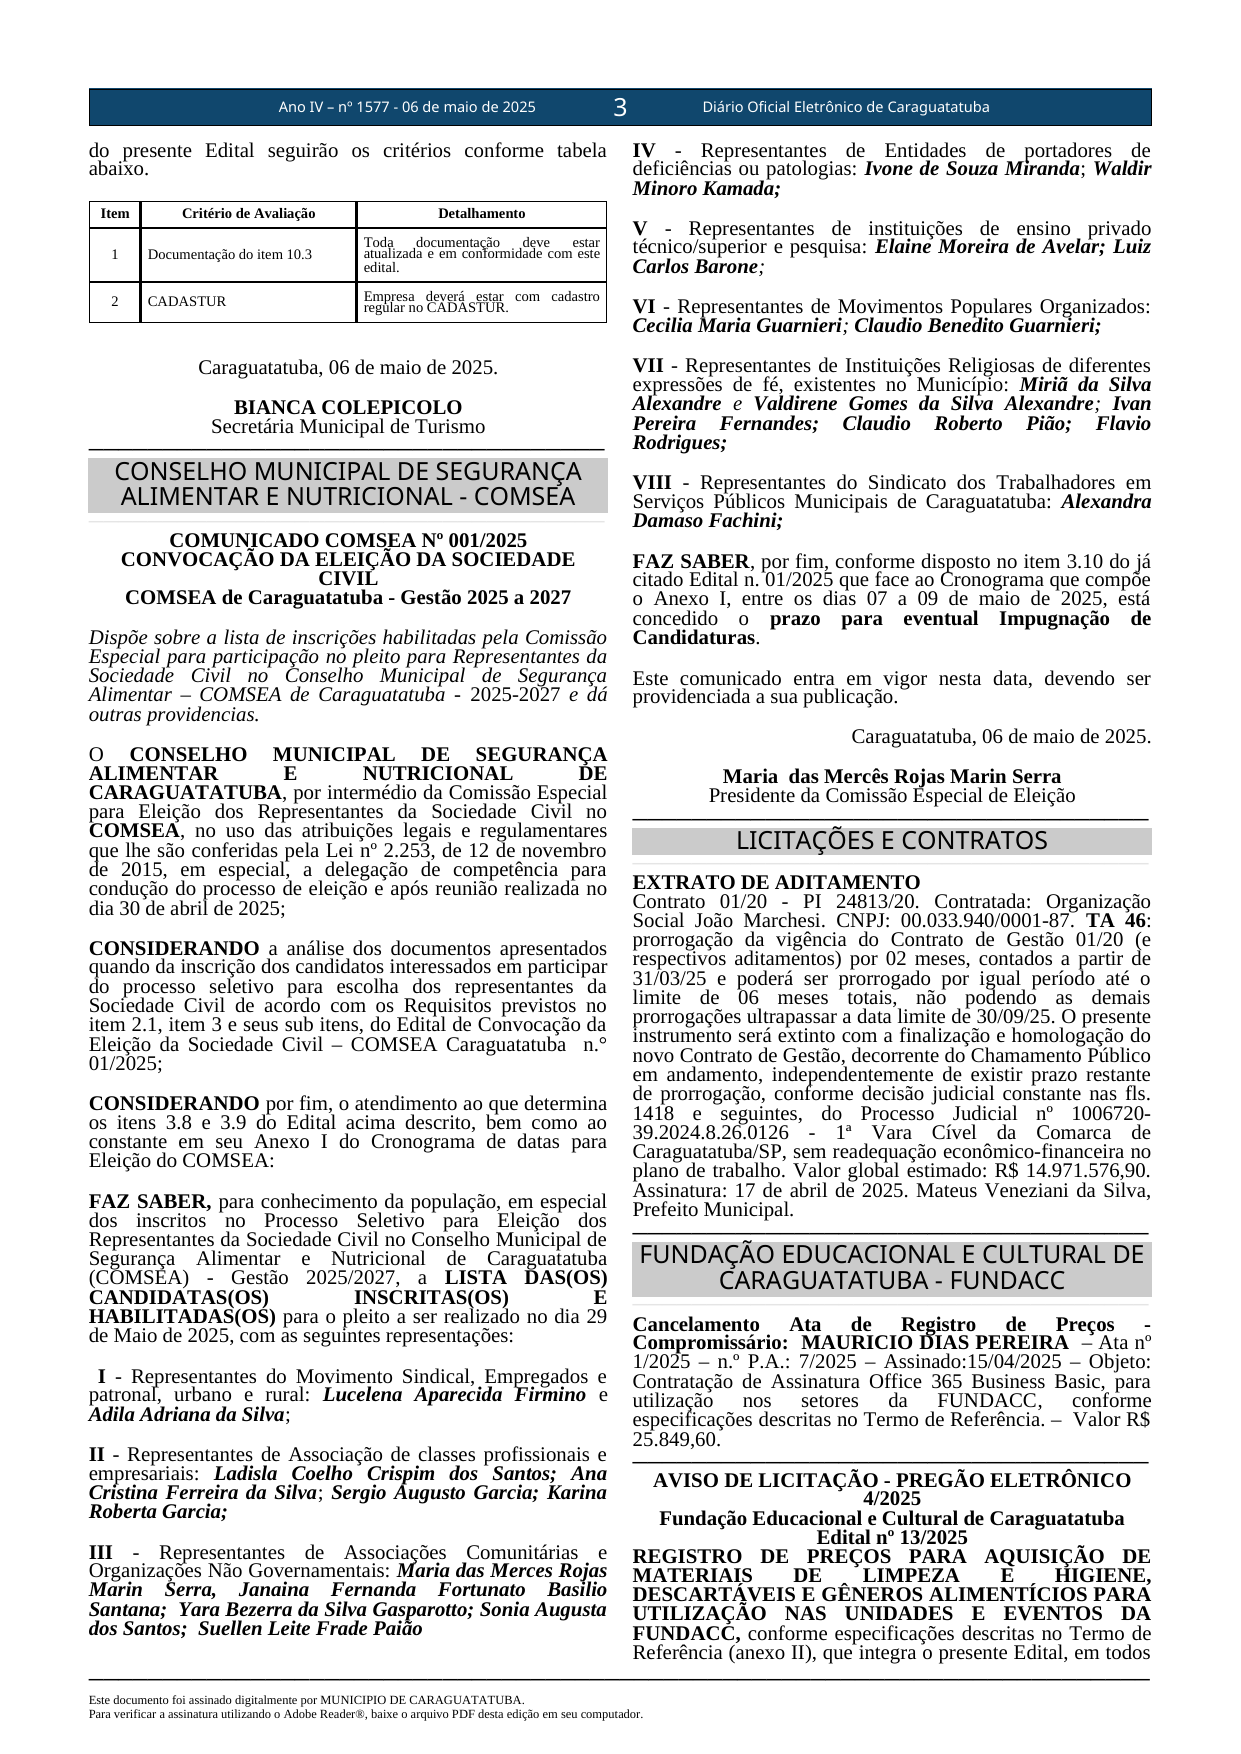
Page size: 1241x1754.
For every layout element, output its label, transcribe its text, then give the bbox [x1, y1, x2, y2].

text Dispõe sobre a lista de inscrições habilitadas pela Comissão Especial para participação no pleito para Representantes da Sociedade Civil no Conselho Municipal de Segurança Alimentar – COMSEA de Caraguatatuba - 2025-2027 e dá outras providencias. [88, 629, 608, 726]
text ─────────────────────────────────── [88, 437, 608, 458]
text Caraguatatuba, 06 de maio de 2025. [88, 359, 608, 378]
table_header Item [90, 202, 139, 227]
text CONSELHO MUNICIPAL DE SEGURANÇA ALIMENTAR E NUTRICIONAL - COMSEA [88, 458, 608, 513]
text VII - Representantes de Instituições Religiosas de diferentes expressões de fé, existentes no Município: Miriã da Silva Alexandre e Valdirene Gomes da Silva Alexandre; Ivan Pereira Fernandes; Claudio Roberto Pião; Flavio Rodrigues; [632, 357, 1152, 454]
text O CONSELHO MUNICIPAL DE SEGURANÇA ALIMENTAR E NUTRICIONAL DE CARAGUATATUBA, por intermédio da Comissão Especial para Eleição dos Representantes da Sociedade Civil no COMSEA, no uso das atribuições legais e regulamentares que lhe são conferidas pela Lei nº 2.253, de 12 de novembro de 2015, em especial, a delegação de competência para condução do processo de eleição e após reunião realizada no dia 30 de abril de 2025; [88, 746, 608, 919]
text Presidente da Comissão Especial de Eleição [632, 788, 1152, 807]
text I - Representantes do Movimento Sindical, Empregados e patronal, urbano e rural: Lucelena Aparecida Firmino e Adila Adriana da Silva; [88, 1368, 608, 1426]
text do presente Edital seguirão os critérios conforme tabela abaixo. [88, 142, 608, 180]
text V - Representantes de instituições de ensino privado técnico/superior e pesquisa: Elaine Moreira de Avelar; Luiz Carlos Barone; [632, 220, 1152, 278]
table_header Detalhamento [358, 202, 606, 227]
text II - Representantes de Associação de classes profissionais e empresariais: Ladisla Coelho Crispim dos Santos; Ana Cristina Ferreira da Silva; Sergio Augusto Garcia; Karina Roberta Garcia; [88, 1446, 608, 1523]
text AVISO DE LICITAÇÃO - PREGÃO ELETRÔNICO 4/2025 [632, 1472, 1152, 1510]
table_cell 1 [90, 229, 139, 281]
text ─────────────────────────────────── [632, 1451, 1152, 1472]
text ─────────────────────────────────── [632, 1221, 1152, 1242]
table_cell CADASTUR [142, 283, 355, 322]
text VI - Representantes de Movimentos Populares Organizados: Cecilia Maria Guarnieri; Claudio Benedito Guarnieri; [632, 298, 1152, 337]
text FAZ SABER, por fim, conforme disposto no item 3.10 do já citado Edital n. 01/2025 que face ao Cronograma que compõe o Anexo I, entre os dias 07 a 09 de maio de 2025, está concedido o prazo para eventual Impugnação de Candidaturas. [632, 553, 1152, 649]
text COMUNICADO COMSEA Nº 001/2025 [88, 532, 608, 551]
text ─────────────────────────────────── [632, 1297, 1152, 1316]
text Contrato 01/20 - PI 24813/20. Contratada: Organização Social João Marchesi. CNPJ: 00.033.940/0001-87. TA 46: prorrogação da vigência do Contrato de Gestão 01/20 (e respectivos aditamentos) por 02 meses, contados a partir de 31/03/25 e poderá ser prorrogado por igual período até o limite de 06 meses totais, não podendo as demais prorrogações ultrapassar a data limite de 30/09/25. O presente instrumento será extinto com a finalização e homologação do novo Contrato de Gestão, decorrente do Chamamento Público em andamento, independentemente de existir prazo restante de prorrogação, conforme decisão judicial constante nas fls. 1418 e seguintes, do Processo Judicial nº 1006720-39.2024.8.26.0126 - 1ª Vara Cível da Comarca de Caraguatatuba/SP, sem readequação econômico-financeira no plano de trabalho. Valor global estimado: R$ 14.971.576,90. Assinatura: 17 de abril de 2025. Mateus Veneziani da Silva, Prefeito Municipal. [632, 893, 1152, 1221]
text CONSIDERANDO por fim, o atendimento ao que determina os itens 3.8 e 3.9 do Edital acima descrito, bem como ao constante em seu Anexo I do Cronograma de datas para Eleição do COMSEA: [88, 1096, 608, 1172]
text EXTRATO DE ADITAMENTO [632, 874, 1152, 893]
table_cell Documentação do item 10.3 [142, 229, 355, 281]
text Este comunicado entra em vigor nesta data, devendo ser providenciada a sua publicação. [632, 669, 1152, 708]
text FAZ SABER, para conhecimento da população, em especial dos inscritos no Processo Seletivo para Eleição dos Representantes da Sociedade Civil no Conselho Municipal de Segurança Alimentar e Nutricional de Caraguatatuba (COMSEA) - Gestão 2025/2027, a LISTA DAS(OS) CANDIDATAS(OS) INSCRITAS(OS) E HABILITADAS(OS) para o pleito a ser realizado no dia 29 de Maio de 2025, com as seguintes representações: [88, 1193, 608, 1347]
text Maria das Mercês Rojas Marin Serra [632, 768, 1152, 788]
table_header Critério de Avaliação [142, 202, 355, 227]
text CONVOCAÇÃO DA ELEIÇÃO DA SOCIEDADE CIVIL [88, 551, 608, 589]
text REGISTRO DE PREÇOS PARA AQUISIÇÃO DE MATERIAIS DE LIMPEZA E HIGIENE, DESCARTÁVEIS E GÊNEROS ALIMENTÍCIOS PARA UTILIZAÇÃO NAS UNIDADES E EVENTOS DA FUNDACC, conforme especificações descritas no Termo de Referência (anexo II), que integra o presente Edital, em todos [632, 1548, 1152, 1664]
text COMSEA de Caraguatatuba - Gestão 2025 a 2027 [88, 589, 608, 609]
text Edital nº 13/2025 [632, 1529, 1152, 1548]
text VIII - Representantes do Sindicato dos Trabalhadores em Serviços Públicos Municipais de Caraguatatuba: Alexandra Damaso Fachini; [632, 474, 1152, 532]
text III - Representantes de Associações Comunitárias e Organizações Não Governamentais: Maria das Merces Rojas Marin Serra, Janaina Fernanda Fortunato Basilio Santana; Yara Bezerra da Silva Gasparotto; Sonia Augusta dos Santos; Suellen Leite Frade Paião [88, 1544, 608, 1640]
text Secretária Municipal de Turismo [88, 418, 608, 437]
text ─────────────────────────────────── [88, 513, 608, 532]
text Fundação Educacional e Cultural de Caraguatatuba [632, 1510, 1152, 1529]
table_cell Toda documentação deve estar atualizada e em conformidade com este edital. [358, 229, 606, 281]
text Cancelamento Ata de Registro de Preços - Compromissário: MAURICIO DIAS PEREIRA – Ata nº 1/2025 – n.º P.A.: 7/2025 – Assinado:15/04/2025 – Objeto: Contratação de Assinatura Office 365 Business Basic, para utilização nos setores da FUNDACC, conforme especificações descritas no Termo de Referência. – Valor R$ 25.849,60. [632, 1316, 1152, 1451]
text ─────────────────────────────────── [632, 807, 1152, 828]
text LICITAÇÕES E CONTRATOS [632, 828, 1152, 855]
text IV - Representantes de Entidades de portadores de deficiências ou patologias: Ivone de Souza Miranda; Waldir Minoro Kamada; [632, 142, 1152, 199]
text Caraguatatuba, 06 de maio de 2025. [632, 729, 1152, 748]
text CONSIDERANDO a análise dos documentos apresentados quando da inscrição dos candidatos interessados em participar do processo seletivo para escolha dos representantes da Sociedade Civil de acordo com os Requisitos previstos no item 2.1, item 3 e seus sub itens, do Edital de Convocação da Eleição da Sociedade Civil – COMSEA Caraguatatuba n.° 01/2025; [88, 940, 608, 1075]
text BIANCA COLEPICOLO [88, 399, 608, 418]
table_cell 2 [90, 283, 139, 322]
table_cell Empresa deverá estar com cadastro regular no CADASTUR. [358, 283, 606, 322]
text FUNDAÇÃO EDUCACIONAL E CULTURAL DE CARAGUATATUBA - FUNDACC [632, 1242, 1152, 1297]
text ─────────────────────────────────── [632, 855, 1152, 874]
